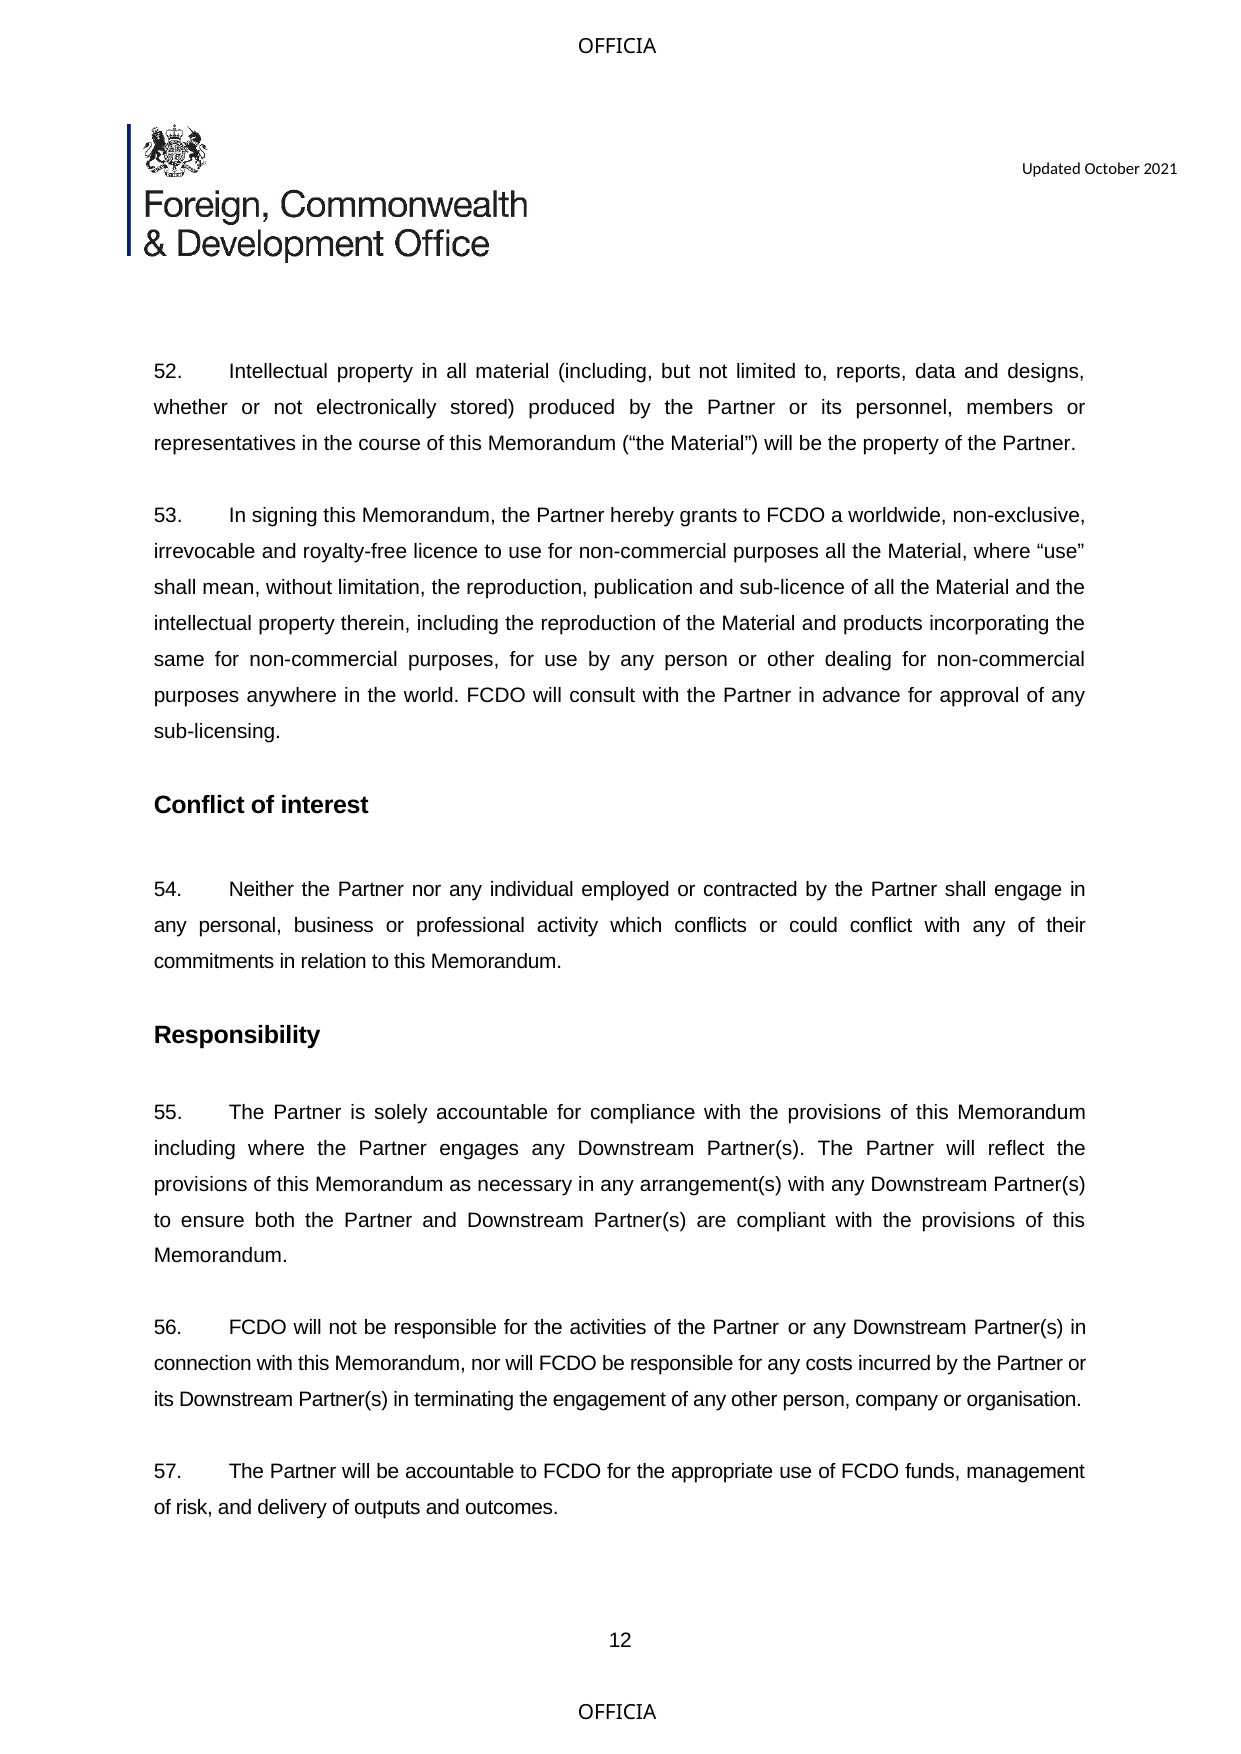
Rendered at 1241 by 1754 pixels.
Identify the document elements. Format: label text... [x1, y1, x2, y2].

list The Partner is solely accountable for compliance with the provisions of this Memorandum including where the Partner engages any Downstream Partner(s). The Partner will reflect the provisions of this Memorandum as necessary in any arrangement(s) with any Downstream Partner(s) to ensure both the Partner and Downstream Partner(s) are compliant with the provisions of this Memorandum. [153, 1099, 1087, 1267]
text Responsibility [153, 1021, 1087, 1049]
list Conflict of interest [153, 791, 1087, 819]
list Intellectual property in all material (including, but not limited to, reports, data and designs, whether or not electronically stored) produced by the Partner or its personnel, members or representatives in the course of this Memorandum (“the Material”) will be the property of the Partner. [153, 359, 1087, 455]
list FCDO will not be responsible for the activities of the Partner or any Downstream Partner(s) in connection with this Memorandum, nor will FCDO be responsible for any costs incurred by the Partner or its Downstream Partner(s) in terminating the engagement of any other person, company or organisation. [153, 1315, 1087, 1411]
list In signing this Memorandum, the Partner hereby grants to FCDO a worldwide, non-exclusive, irrevocable and royalty-free licence to use for non-commercial purposes all the Material, where “use” shall mean, without limitation, the reproduction, publication and sub-licence of all the Material and the intellectual property therein, including the reproduction of the Material and products incorporating the same for non-commercial purposes, for use by any person or other dealing for non-commercial purposes anywhere in the world. FCDO will consult with the Partner in advance for approval of any sub-licensing. [153, 503, 1087, 743]
list Neither the Partner nor any individual employed or contracted by the Partner shall engage in any personal, business or professional activity which conflicts or could conflict with any of their commitments in relation to this Memorandum. [153, 877, 1087, 973]
list The Partner will be accountable to FCDO for the appropriate use of FCDO funds, management of risk, and delivery of outputs and outcomes. [153, 1459, 1087, 1519]
